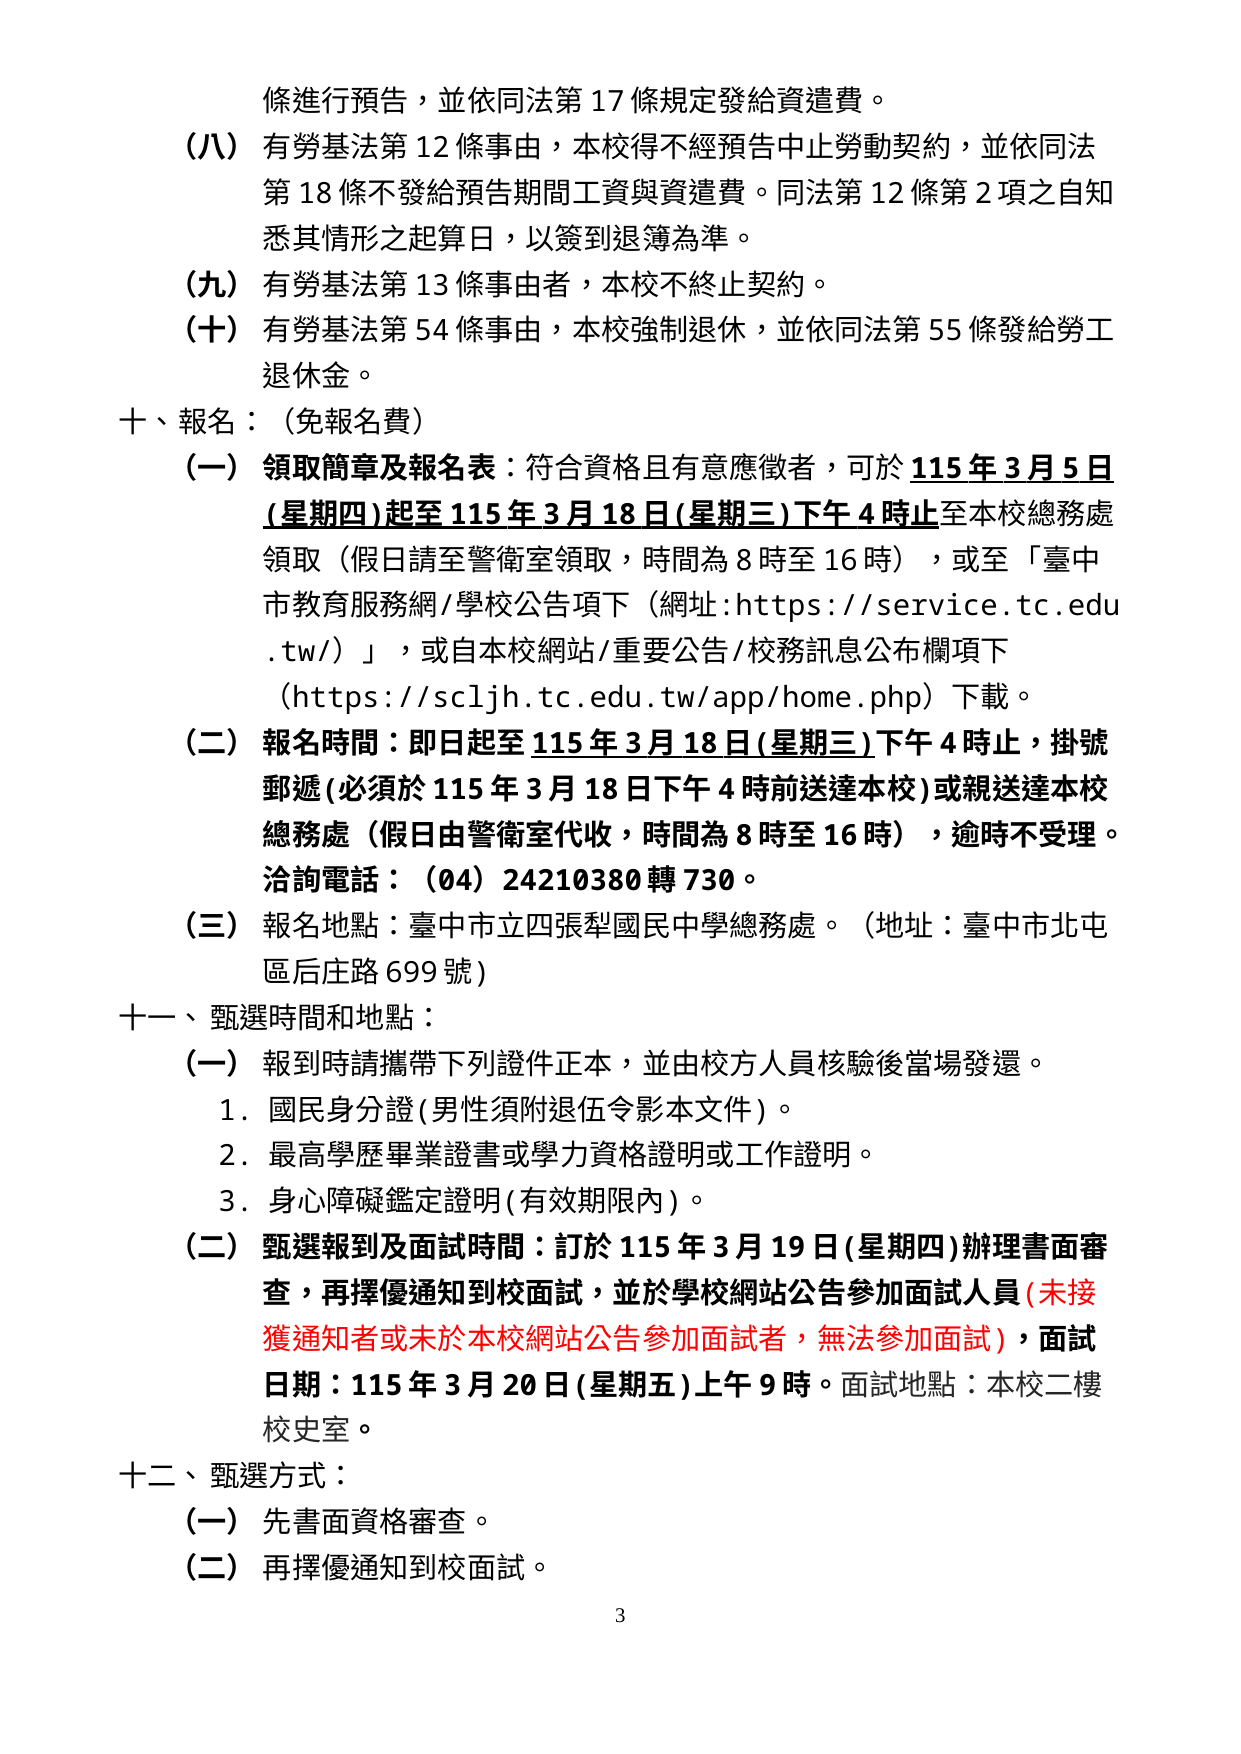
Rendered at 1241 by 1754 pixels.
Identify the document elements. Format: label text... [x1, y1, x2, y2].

list 有勞基法第13條事由者，本校不終止契約。 [168, 258, 1122, 304]
list 甄選時間和地點： [118, 992, 1122, 1037]
list 報名：（免報名費） [118, 396, 1122, 442]
list 最高學歷畢業證書或學力資格證明或工作證明。 [218, 1129, 1122, 1175]
list 甄選報到及面試時間：訂於115年3月19日(星期四)辦理書面審查，再擇優通知到校面試，並於學校網站公告參加面試人員(未接獲通知者或未於本校網站公告參加面試者，無法參加面試)，面試日期：115年3月20日(星期五)上午9時。面試地點：本校二樓校史室。 [168, 1221, 1122, 1450]
list 再擇優通知到校面試。 [168, 1542, 1122, 1587]
list 報名地點：臺中市立四張犁國民中學總務處。（地址：臺中市北屯區后庄路699號) [168, 900, 1122, 992]
list 甄選方式： [118, 1450, 1122, 1496]
list 有勞基法第12條事由，本校得不經預告中止勞動契約，並依同法第18條不發給預告期間工資與資遣費。同法第12條第2項之自知悉其情形之起算日，以簽到退簿為準。 [168, 121, 1122, 258]
list 報名時間：即日起至115年3月18日(星期三)下午4時止，掛號郵遞(必須於115年3月18日下午4時前送達本校)或親送達本校總務處（假日由警衛室代收，時間為8時至16時），逾時不受理。洽詢電話：（04）24210380轉730。 [168, 717, 1122, 900]
list 先書面資格審查。 [168, 1496, 1122, 1542]
list 國民身分證(男性須附退伍令影本文件)。 [218, 1083, 1122, 1129]
list 有勞基法第54條事由，本校強制退休，並依同法第55條發給勞工退休金。 [168, 304, 1122, 396]
list 身心障礙鑑定證明(有效期限內)。 [218, 1175, 1122, 1221]
list 領取簡章及報名表：符合資格且有意應徵者，可於115年3月5日(星期四)起至115年3月18日(星期三)下午4時止至本校總務處領取（假日請至警衛室領取，時間為8時至16時），或至 「臺中市教育服務網/學校公告項下（網址:https://service.tc.edu.tw/）」，或自本校網站/重要公告/校務訊息公布欄項下（https://scljh.tc.edu.tw/app/home.php）下載。 [168, 442, 1122, 717]
list 報到時請攜帶下列證件正本，並由校方人員核驗後當場發還。 [168, 1037, 1122, 1083]
list 條進行預告，並依同法第17條規定發給資遣費。 [168, 75, 1122, 121]
